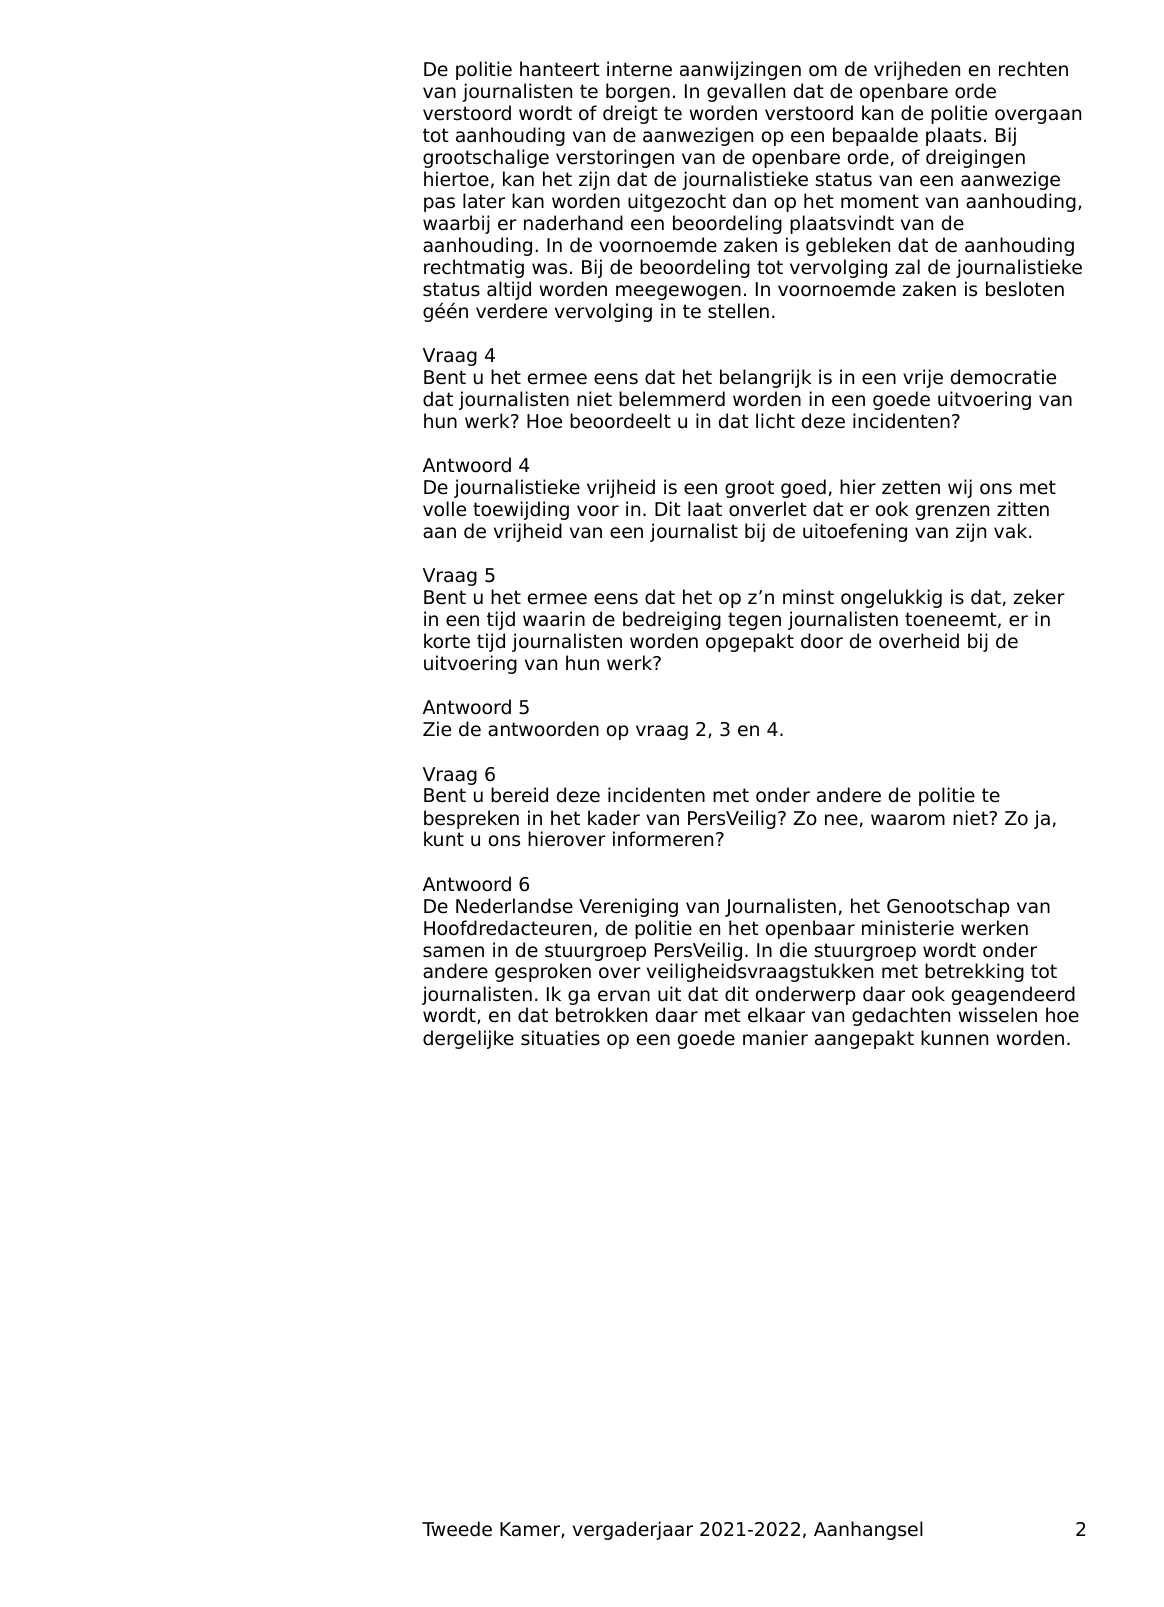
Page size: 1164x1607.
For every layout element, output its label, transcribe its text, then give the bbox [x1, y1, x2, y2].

text Bent u het ermee eens dat het op z’n minst ongelukkig is dat, zeker in een tijd waarin de bedreiging tegen journalisten toeneemt, er in korte tijd journalisten worden opgepakt door de overheid bij de uitvoering van hun werk? [422, 587, 1087, 675]
text Vraag 5 [422, 565, 1087, 587]
text Antwoord 5 [422, 697, 1087, 719]
text De journalistieke vrijheid is een groot goed, hier zetten wij ons met volle toewijding voor in. Dit laat onverlet dat er ook grenzen zitten aan de vrijheid van een journalist bij de uitoefening van zijn vak. [422, 477, 1087, 543]
text Vraag 6 [422, 763, 1087, 785]
text De politie hanteert interne aanwijzingen om de vrijheden en rechten van journalisten te borgen. In gevallen dat de openbare orde verstoord wordt of dreigt te worden verstoord kan de politie overgaan tot aanhouding van de aanwezigen op een bepaalde plaats. Bij grootschalige verstoringen van de openbare orde, of dreigingen hiertoe, kan het zijn dat de journalistieke status van een aanwezige pas later kan worden uitgezocht dan op het moment van aanhouding, waarbij er naderhand een beoordeling plaatsvindt van de aanhouding. In de voornoemde zaken is gebleken dat de aanhouding rechtmatig was. Bij de beoordeling tot vervolging zal de journalistieke status altijd worden meegewogen. In voornoemde zaken is besloten géén verdere vervolging in te stellen. [422, 59, 1087, 323]
text Antwoord 4 [422, 455, 1087, 477]
text Vraag 4 [422, 345, 1087, 367]
text De Nederlandse Vereniging van Journalisten, het Genootschap van Hoofdredacteuren, de politie en het openbaar ministerie werken samen in de stuurgroep PersVeilig. In die stuurgroep wordt onder andere gesproken over veiligheidsvraagstukken met betrekking tot journalisten. Ik ga ervan uit dat dit onderwerp daar ook geagendeerd wordt, en dat betrokken daar met elkaar van gedachten wisselen hoe dergelijke situaties op een goede manier aangepakt kunnen worden. [422, 896, 1087, 1049]
text Bent u bereid deze incidenten met onder andere de politie te bespreken in het kader van PersVeilig? Zo nee, waarom niet? Zo ja, kunt u ons hierover informeren? [422, 785, 1087, 851]
text Zie de antwoorden op vraag 2, 3 en 4. [422, 719, 1087, 741]
text Antwoord 6 [422, 873, 1087, 896]
text Bent u het ermee eens dat het belangrijk is in een vrije democratie dat journalisten niet belemmerd worden in een goede uitvoering van hun werk? Hoe beoordeelt u in dat licht deze incidenten? [422, 367, 1087, 433]
